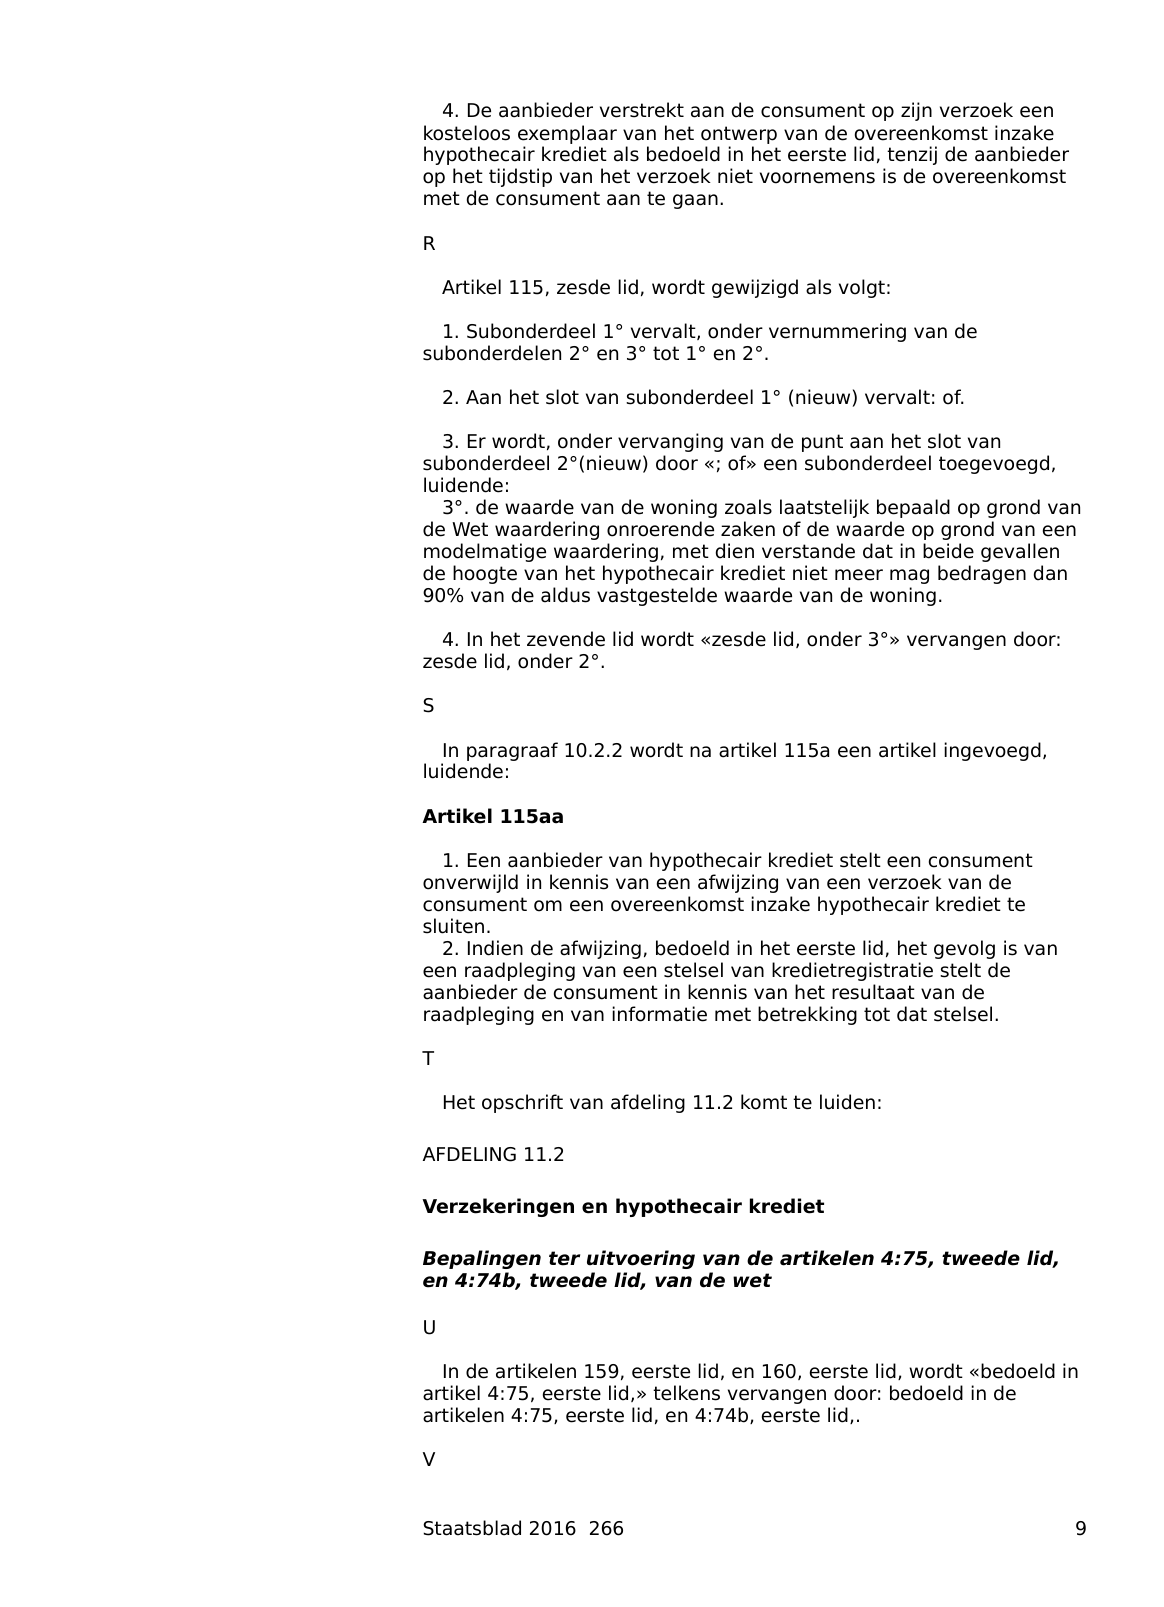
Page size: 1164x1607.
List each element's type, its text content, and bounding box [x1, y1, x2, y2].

text U [422, 1317, 1087, 1339]
text 2. Indien de afwijzing, bedoeld in het eerste lid, het gevolg is van een raadpleging van een stelsel van kredietregistratie stelt de aanbieder de consument in kennis van het resultaat van de raadpleging en van informatie met betrekking tot dat stelsel. [422, 938, 1087, 1026]
text 1. Een aanbieder van hypothecair krediet stelt een consument onverwijld in kennis van een afwijzing van een verzoek van de consument om een overeenkomst inzake hypothecair krediet te sluiten. [422, 850, 1087, 938]
text Artikel 115, zesde lid, wordt gewijzigd als volgt: [422, 277, 1087, 299]
subtitle Artikel 115aa [422, 806, 1087, 828]
text 3°. de waarde van de woning zoals laatstelijk bepaald op grond van de Wet waardering onroerende zaken of de waarde op grond van een modelmatige waardering, met dien verstande dat in beide gevallen de hoogte van het hypothecair krediet niet meer mag bedragen dan 90% van de aldus vastgestelde waarde van de woning. [422, 497, 1087, 607]
text In paragraaf 10.2.2 wordt na artikel 115a een artikel ingevoegd, luidende: [422, 739, 1087, 783]
subtitle Bepalingen ter uitvoering van de artikelen 4:75, tweede lid, en 4:74b, tweede lid, van de wet [422, 1248, 1087, 1292]
subtitle Verzekeringen en hypothecair krediet [422, 1196, 1087, 1218]
text 4. In het zevende lid wordt «zesde lid, onder 3°» vervangen door: zesde lid, onder 2°. [422, 629, 1087, 673]
text In de artikelen 159, eerste lid, en 160, eerste lid, wordt «bedoeld in artikel 4:75, eerste lid,» telkens vervangen door: bedoeld in de artikelen 4:75, eerste lid, en 4:74b, eerste lid,. [422, 1361, 1087, 1427]
text 1. Subonderdeel 1° vervalt, onder vernummering van de subonderdelen 2° en 3° tot 1° en 2°. [422, 321, 1087, 365]
text R [422, 232, 1087, 254]
text 4. De aanbieder verstrekt aan de consument op zijn verzoek een kosteloos exemplaar van het ontwerp van de overeenkomst inzake hypothecair krediet als bedoeld in het eerste lid, tenzij de aanbieder op het tijdstip van het verzoek niet voornemens is de overeenkomst met de consument aan te gaan. [422, 100, 1087, 210]
text Het opschrift van afdeling 11.2 komt te luiden: [422, 1092, 1087, 1114]
text 2. Aan het slot van subonderdeel 1° (nieuw) vervalt: of. [422, 387, 1087, 409]
text T [422, 1048, 1087, 1070]
subtitle AFDELING 11.2 [422, 1144, 1087, 1166]
text 3. Er wordt, onder vervanging van de punt aan het slot van subonderdeel 2°(nieuw) door «; of» een subonderdeel toegevoegd, luidende: [422, 431, 1087, 497]
text S [422, 695, 1087, 717]
text V [422, 1449, 1087, 1471]
